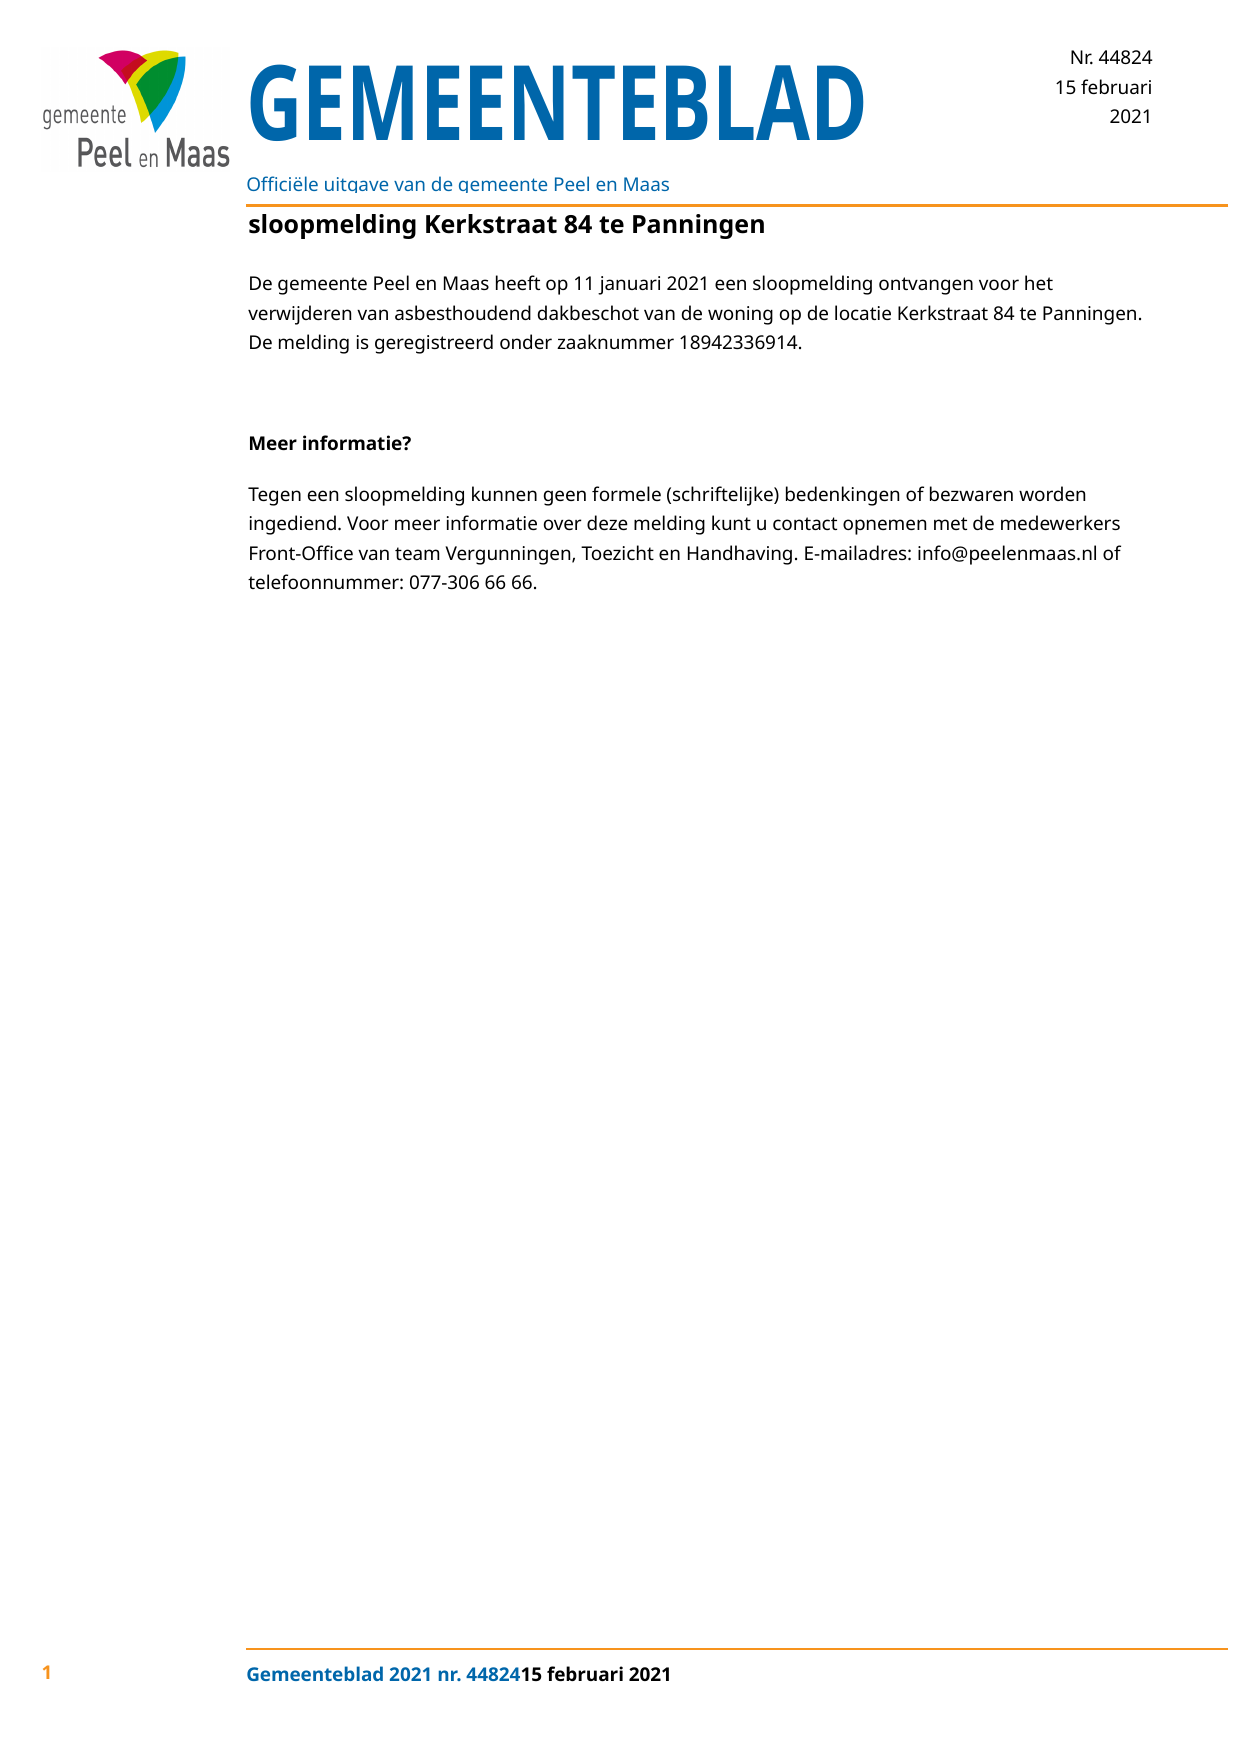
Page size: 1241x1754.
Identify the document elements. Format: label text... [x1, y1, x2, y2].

text De gemeente Peel en Maas heeft op 11 januari 2021 een sloopmelding ontvangen voor het verwijderen van asbesthoudend dakbeschot van de woning op de locatie Kerkstraat 84 te Panningen. De melding is geregistreerd onder zaaknummer 18942336914. [248, 270, 1152, 355]
text sloopmelding Kerkstraat 84 te Panningen [248, 207, 1152, 241]
picture [41, 47, 231, 172]
text Tegen een sloopmelding kunnen geen formele (schriftelijke) bedenkingen of bezwaren worden ingediend. Voor meer informatie over deze melding kunt u contact opnemen met de medewerkers Front-Office van team Vergunningen, Toezicht en Handhaving. E-mailadres: info@peelenmaas.nl of telefoonnummer: 077-306 66 66. [248, 481, 1152, 595]
text Meer informatie? [248, 430, 1152, 456]
